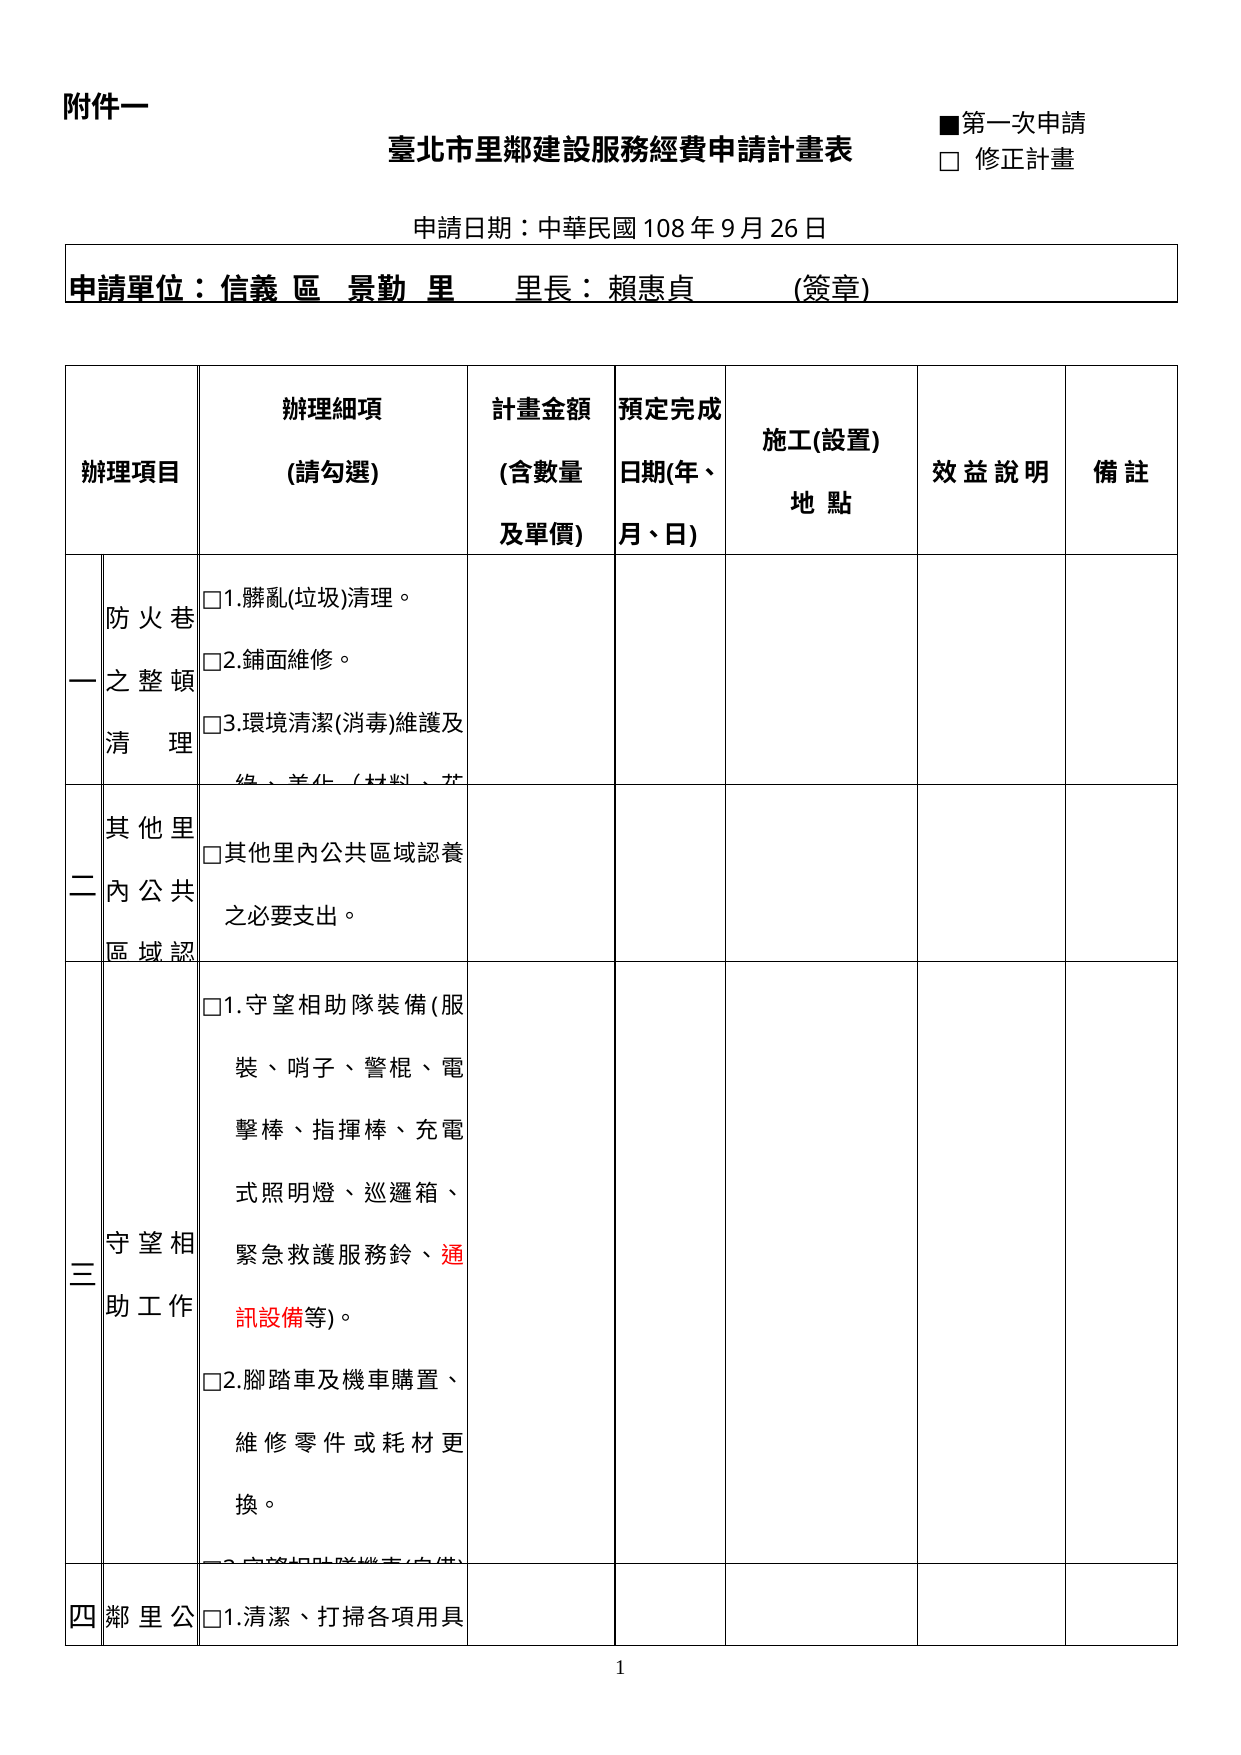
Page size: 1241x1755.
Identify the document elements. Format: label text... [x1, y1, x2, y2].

table_cell 守望相助工作 [104, 962, 197, 1563]
table_cell [468, 555, 614, 784]
table_cell [1066, 555, 1177, 784]
table_cell 鄰里公 [104, 1564, 197, 1645]
table_header 施工(設置) 地 點 [726, 366, 917, 553]
text 附件一 [62, 84, 635, 126]
table_header 辦理項目 [66, 366, 197, 553]
table_cell 一 [66, 555, 101, 784]
table_header 計畫金額 (含數量 及單價) [468, 366, 614, 553]
table_cell 三 [66, 962, 101, 1563]
table_cell □1.清潔、打掃各項用具 之購置。 □2.澆灌設施設置維護及水費。 □3.其他經區公所核可之公園維護服務用途。 [200, 1564, 467, 1645]
table_cell [616, 962, 725, 1563]
table_cell [726, 785, 917, 961]
table_header 預定完成日期(年、月、日) [616, 366, 725, 553]
table_cell □1.髒亂(垃圾)清理。 □2.鋪面維修。 □3.環境清潔(消毒)維護及綠、美化（材料、花材、肥料、工資）。 □4.其他有關整頓工作用途。 [200, 555, 467, 784]
text 臺北市里鄰建設服務經費申請計畫表 [187, 126, 937, 168]
table_cell [1066, 785, 1177, 961]
table_cell 四 [66, 1564, 101, 1645]
table_cell [468, 1564, 614, 1645]
table_cell [1066, 962, 1177, 1563]
table_cell [726, 1564, 917, 1645]
table_cell 其他里內公共區域認養之必要支出 [104, 785, 197, 961]
table_cell 二 [66, 785, 101, 961]
table_cell [468, 785, 614, 961]
table_cell [616, 785, 725, 961]
table_cell 防火巷之整頓清理 [104, 555, 197, 784]
table_cell □其他里內公共區域認養之必要支出。 [200, 785, 467, 961]
table_cell [918, 785, 1065, 961]
table_cell [918, 555, 1065, 784]
table_cell [918, 962, 1065, 1563]
table_header 申請單位： 信義 區 景勤 里 里長： 賴惠貞 (簽章) [66, 245, 1177, 301]
table_cell [616, 1564, 725, 1645]
text 申請日期：中華民國108年 9月26日 [187, 208, 1053, 244]
table_cell [726, 555, 917, 784]
table_header 效 益 說 明 [918, 366, 1065, 553]
table_cell [468, 962, 614, 1563]
table_header 備 註 [1066, 366, 1177, 553]
table_cell [616, 555, 725, 784]
table_cell [726, 962, 917, 1563]
table_cell □1.守望相助隊裝備(服裝、哨子、警棍、電擊棒、指揮棒、充電式照明燈、巡邏箱、緊急救護服務鈴、通訊設備等)。 □2.腳踏車及機車購置、維修零件或耗材更換。 □3.守望相助隊機車(自備)油料補貼。 □4.感應器裝設、維修零件或耗材更換。 □5.守望相助工作相關之隊員參訪及研習活動。 □6.守相助隊點心費。 □7.其他有關裝備、設施〈滅火器、消耗品等〉之購置、維修。 [200, 962, 467, 1563]
table_cell [918, 1564, 1065, 1645]
table_header 辦理細項 (請勾選) [200, 366, 467, 553]
table_cell [1066, 1564, 1177, 1645]
text ■第一次申請 [937, 103, 1120, 140]
list 修正計畫 [937, 140, 1120, 176]
text [937, 176, 1120, 218]
